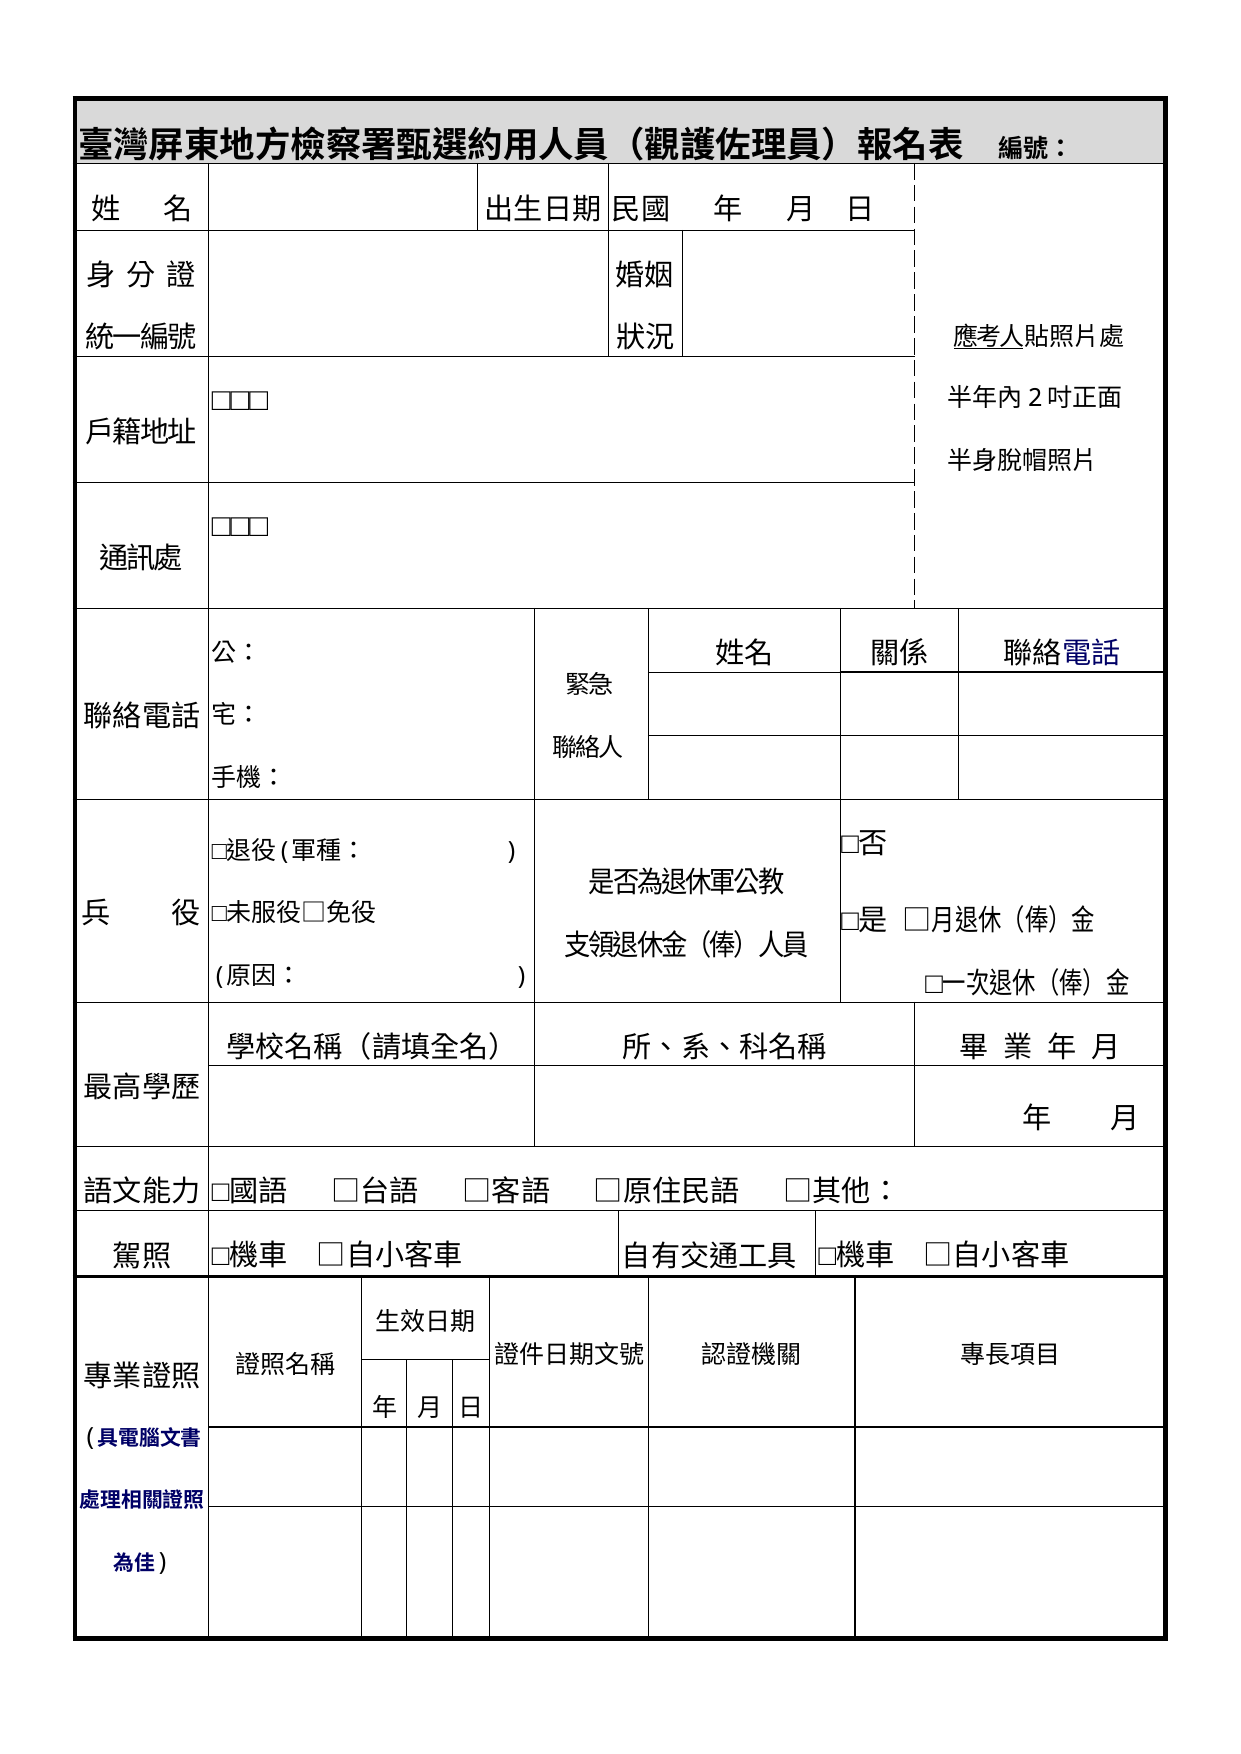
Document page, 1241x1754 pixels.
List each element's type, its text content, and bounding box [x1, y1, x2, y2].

table_cell 最高學歷 [77, 1003, 208, 1146]
table_cell 所、系、科名稱 [535, 1003, 914, 1065]
table_cell 月 [407, 1360, 452, 1426]
table_cell 自有交通工具 [619, 1211, 815, 1275]
table_cell 姓名 [649, 609, 840, 671]
table_cell [209, 164, 477, 230]
table_cell [209, 1428, 361, 1506]
table_cell 語文能力 [77, 1147, 208, 1210]
table_cell 婚姻 狀況 [609, 231, 682, 356]
table_cell [453, 1507, 489, 1636]
table_cell 專業證照 (具電腦文書處理相關證照為佳) [77, 1278, 208, 1636]
table_cell [649, 1428, 854, 1506]
table_cell 認證機關 [649, 1278, 854, 1426]
table_cell 畢 業 年 月 [915, 1003, 1163, 1065]
table_cell 證件日期文號 [490, 1278, 648, 1426]
table_cell 日 [453, 1360, 489, 1426]
table_cell [959, 673, 1163, 735]
table_cell [407, 1428, 452, 1506]
table_cell □國語 □台語 □客語 □原住民語 □其他： [209, 1147, 1163, 1210]
table_cell 聯絡電話 [959, 609, 1163, 671]
table_cell [841, 673, 958, 735]
table_cell [649, 736, 840, 798]
table_cell 緊急 聯絡人 [535, 609, 648, 798]
table_cell [453, 1428, 489, 1506]
table_cell [683, 231, 914, 356]
table_cell 出生日期 [478, 164, 608, 230]
table_cell □機車 □自小客車 [816, 1211, 1163, 1275]
table_cell [535, 1066, 914, 1146]
table_cell □機車 □自小客車 [209, 1211, 618, 1275]
table_cell 公： 宅： 手機： [209, 609, 534, 798]
table_cell [856, 1428, 1163, 1506]
table_cell 身 分 證 統一編號 [77, 231, 208, 356]
table_cell 專長項目 [856, 1278, 1163, 1426]
table_cell [841, 736, 958, 798]
table_cell [959, 736, 1163, 798]
table_cell [490, 1507, 648, 1636]
table_cell 通訊處 [77, 483, 208, 608]
table_cell 學校名稱（請填全名） [209, 1003, 534, 1065]
table_cell [209, 1507, 361, 1636]
table_cell 應考人貼照片處 半年內2吋正面 半身脫帽照片 [914, 164, 1163, 608]
table_cell [407, 1507, 452, 1636]
table_cell 兵 役 [77, 800, 208, 1002]
table_cell [362, 1507, 406, 1636]
table_cell [856, 1507, 1163, 1636]
table_cell 民國 年 月 日 [609, 164, 914, 230]
table_cell [209, 1066, 534, 1146]
table_cell 關係 [841, 609, 958, 671]
table_cell 姓 名 [77, 164, 208, 230]
table_cell □退役(軍種： ) □未服役□免役 (原因： ) [209, 800, 534, 1002]
table_cell □□□ [209, 483, 914, 608]
table_cell 聯絡電話 [77, 609, 208, 798]
table_cell [649, 673, 840, 735]
table_header 臺灣屏東地方檢察署甄選約用人員（觀護佐理員）報名表 編號： [77, 101, 1163, 163]
table_cell 生效日期 [362, 1278, 489, 1359]
table_cell [362, 1428, 406, 1506]
table_cell □□□ [209, 357, 914, 482]
table_cell [490, 1428, 648, 1506]
table_cell 證照名稱 [209, 1278, 361, 1426]
table_cell 駕照 [77, 1211, 208, 1275]
table_cell 年 月 [915, 1066, 1163, 1146]
table_cell 年 [362, 1360, 406, 1426]
table_cell □否 □是 □月退休（俸）金 □一次退休（俸）金 [841, 800, 1163, 1002]
table_cell [649, 1507, 854, 1636]
table_cell 是否為退休軍公教 支領退休金（俸）人員 [535, 800, 840, 1002]
table_cell [209, 231, 608, 356]
table_cell 戶籍地址 [77, 357, 208, 482]
